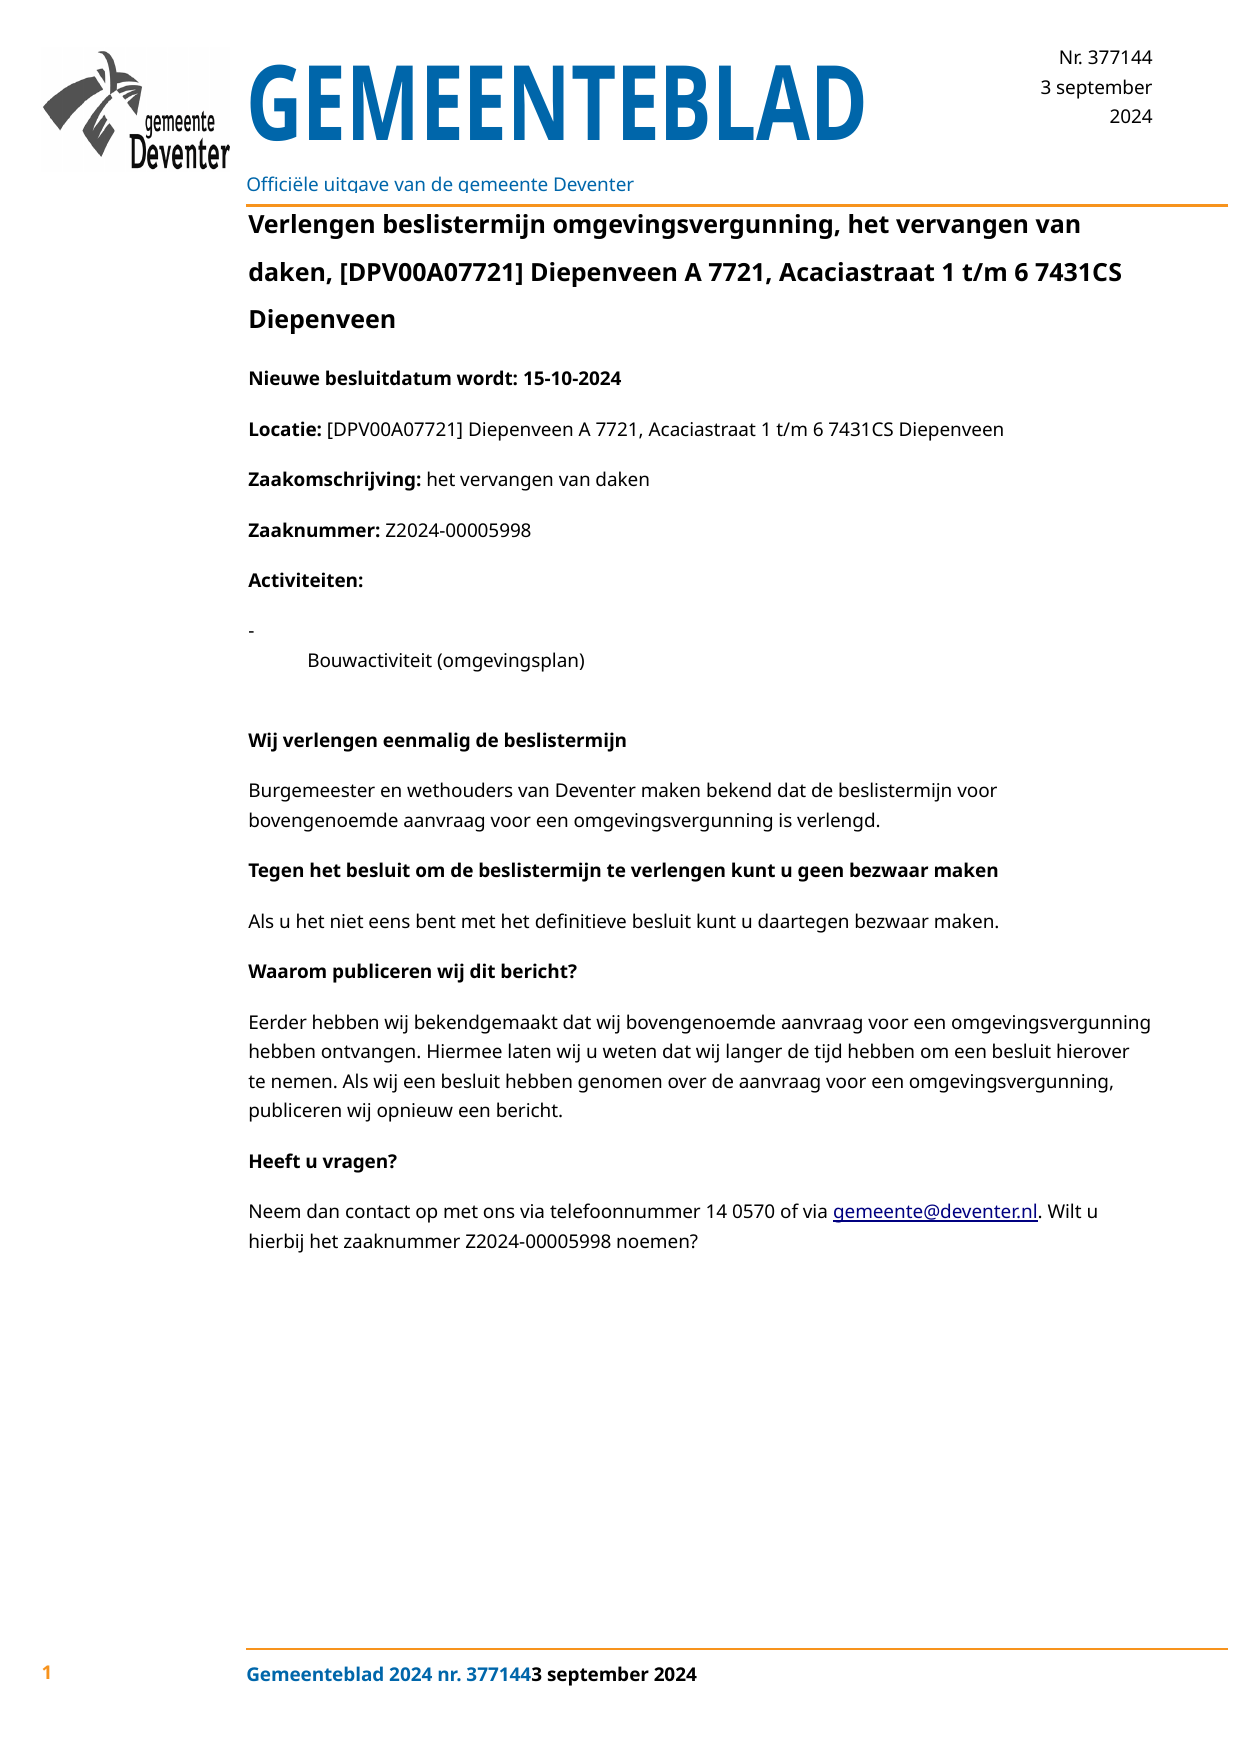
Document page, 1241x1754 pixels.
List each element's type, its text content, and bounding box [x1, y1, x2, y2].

text Tegen het besluit om de beslistermijn te verlengen kunt u geen bezwaar maken [248, 858, 1152, 883]
text Eerder hebben wij bekendgemaakt dat wij bovengenoemde aanvraag voor een omgevingsvergunning hebben ontvangen. Hiermee laten wij u weten dat wij langer de tijd hebben om een besluit hierover te nemen. Als wij een besluit hebben genomen over de aanvraag voor een omgevingsvergunning, publiceren wij opnieuw een bericht. [248, 1009, 1152, 1123]
list Bouwactiviteit (omgevingsplan) [248, 647, 1152, 673]
text Als u het niet eens bent met het definitieve besluit kunt u daartegen bezwaar maken. [248, 908, 1152, 934]
text Zaakomschrijving: het vervangen van daken [248, 466, 1152, 492]
text Heeft u vragen? [248, 1148, 1152, 1174]
text Locatie: [DPV00A07721] Diepenveen A 7721, Acaciastraat 1 t/m 6 7431CS Diepenveen [248, 416, 1152, 442]
text Nieuwe besluitdatum wordt: 15-10-2024 [248, 366, 1152, 391]
text Neem dan contact op met ons via telefoonnummer 14 0570 of via gemeente@deventer.nl. Wilt u hierbij het zaaknummer Z2024-00005998 noemen? [248, 1198, 1152, 1254]
text Activiteiten: [248, 567, 1152, 593]
text Waarom publiceren wij dit bericht? [248, 958, 1152, 984]
text Zaaknummer: Z2024-00005998 [248, 517, 1152, 542]
text Wij verlengen eenmalig de beslistermijn [248, 727, 1152, 753]
text Verlengen beslistermijn omgevingsvergunning, het vervangen van daken, [DPV00A07721] Diepenveen A 7721, Acaciastraat 1 t/m 6 7431CS Diepenveen [248, 207, 1152, 336]
text Burgemeester en wethouders van Deventer maken bekend dat de beslistermijn voor bovengenoemde aanvraag voor een omgevingsvergunning is verlengd. [248, 778, 1152, 833]
picture [41, 47, 231, 172]
